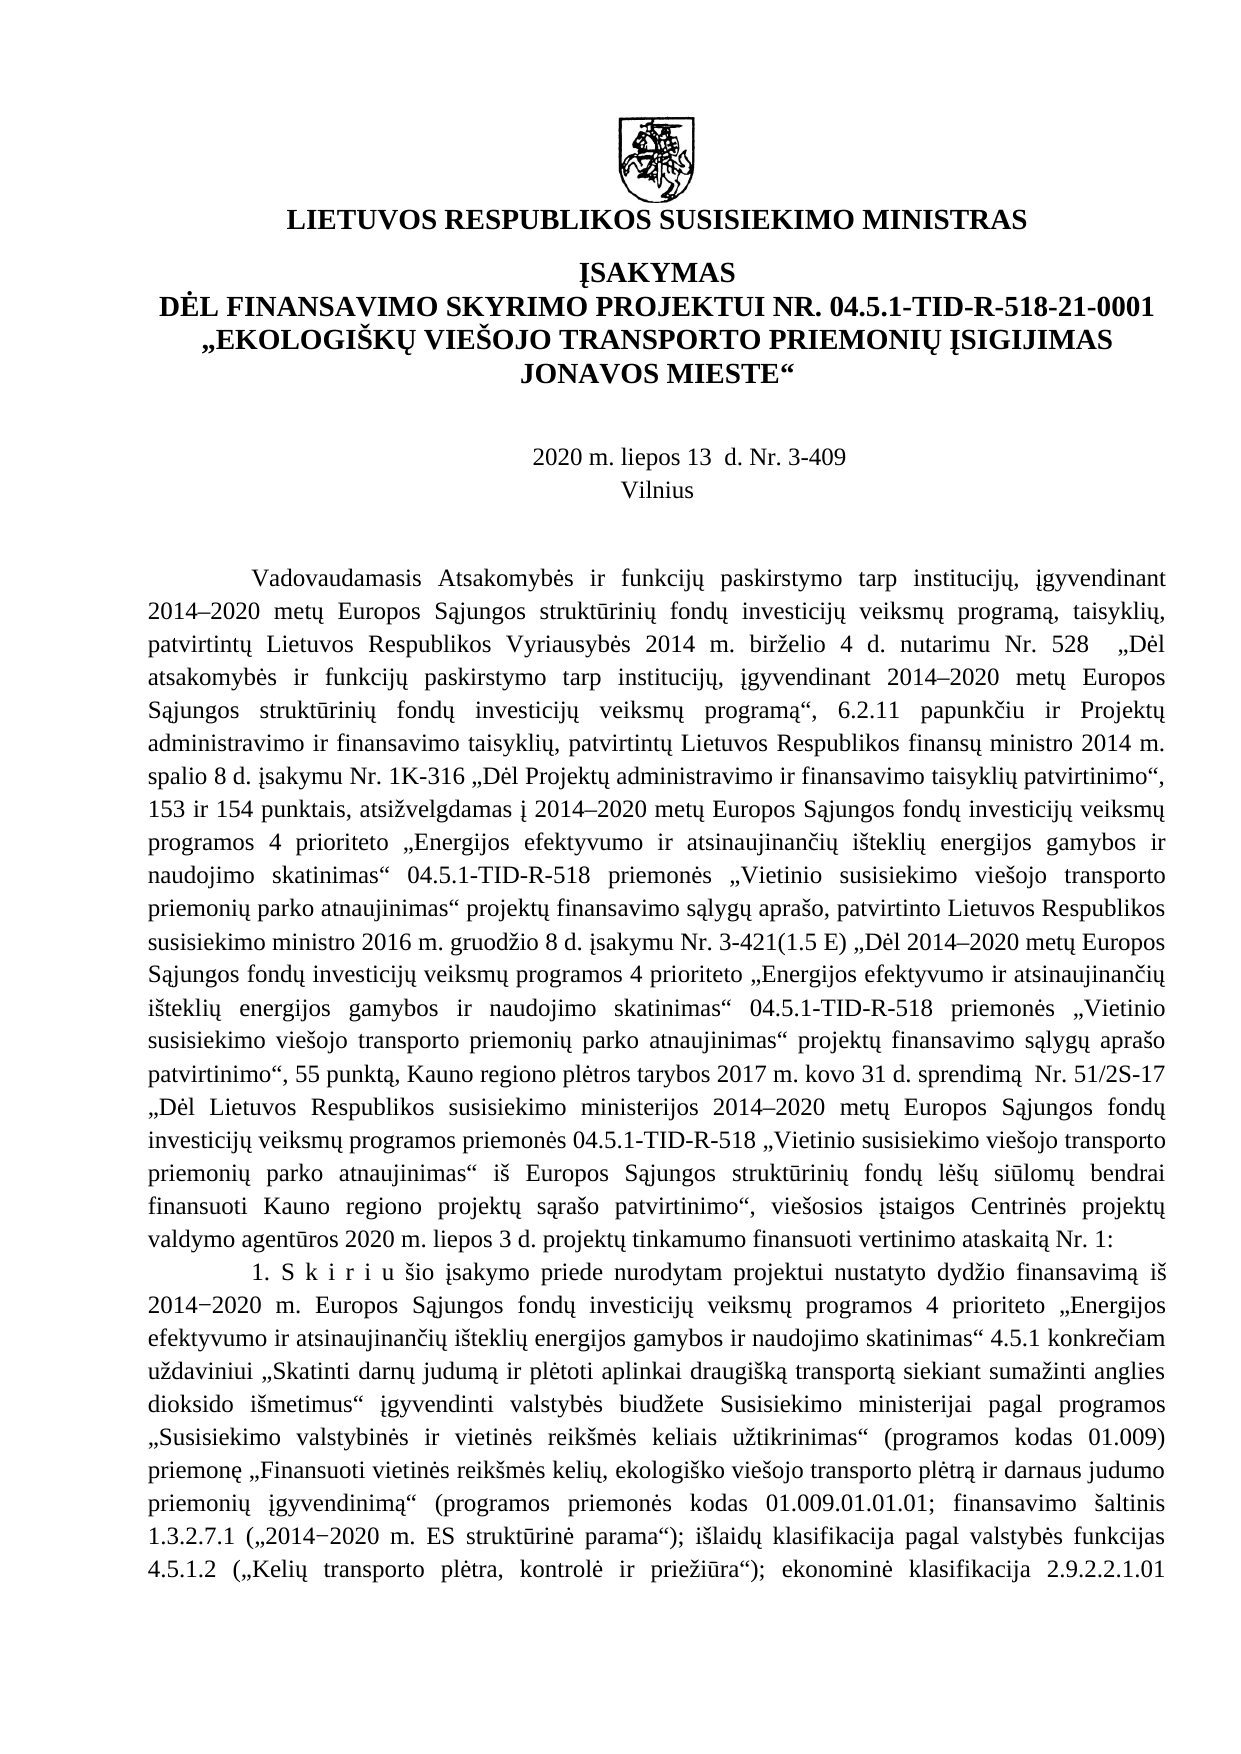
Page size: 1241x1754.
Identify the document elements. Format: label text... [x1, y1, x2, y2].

text DĖL FINANSAVIMO SKYRIMO PROJEKTUI NR. 04.5.1-TID-R-518-21-0001 „EKOLOGIŠKŲ VIEŠOJO TRANSPORTO PRIEMONIŲ ĮSIGIJIMAS JONAVOS MIESTE“ [148, 289, 1167, 389]
text ĮSAKYMAS [148, 255, 1167, 289]
text Vilnius [148, 475, 1167, 504]
text Vadovaudamasis Atsakomybės ir funkcijų paskirstymo tarp institucijų, įgyvendinant 2014–2020 metų Europos Sąjungos struktūrinių fondų investicijų veiksmų programą, taisyklių, patvirtintų Lietuvos Respublikos Vyriausybės 2014 m. birželio 4 d. nutarimu Nr. 528 „Dėl atsakomybės ir funkcijų paskirstymo tarp institucijų, įgyvendinant 2014–2020 metų Europos Sąjungos struktūrinių fondų investicijų veiksmų programą“, 6.2.11 papunkčiu ir Projektų administravimo ir finansavimo taisyklių, patvirtintų Lietuvos Respublikos finansų ministro 2014 m. spalio 8 d. įsakymu Nr. 1K-316 „Dėl Projektų administravimo ir finansavimo taisyklių patvirtinimo“, 153 ir 154 punktais, atsižvelgdamas į 2014–2020 metų Europos Sąjungos fondų investicijų veiksmų programos 4 prioriteto „Energijos efektyvumo ir atsinaujinančių išteklių energijos gamybos ir naudojimo skatinimas“ 04.5.1-TID-R-518 priemonės „Vietinio susisiekimo viešojo transporto priemonių parko atnaujinimas“ projektų finansavimo sąlygų aprašo, patvirtinto Lietuvos Respublikos susisiekimo ministro 2016 m. gruodžio 8 d. įsakymu Nr. 3-421(1.5 E) „Dėl 2014–2020 metų Europos Sąjungos fondų investicijų veiksmų programos 4 prioriteto „Energijos efektyvumo ir atsinaujinančių išteklių energijos gamybos ir naudojimo skatinimas“ 04.5.1-TID-R-518 priemonės „Vietinio susisiekimo viešojo transporto priemonių parko atnaujinimas“ projektų finansavimo sąlygų aprašo patvirtinimo“, 55 punktą, Kauno regiono plėtros tarybos 2017 m. kovo 31 d. sprendimą Nr. 51/2S-17 „Dėl Lietuvos Respublikos susisiekimo ministerijos 2014–2020 metų Europos Sąjungos fondų investicijų veiksmų programos priemonės 04.5.1-TID-R-518 „Vietinio susisiekimo viešojo transporto priemonių parko atnaujinimas“ iš Europos Sąjungos struktūrinių fondų lėšų siūlomų bendrai finansuoti Kauno regiono projektų sąrašo patvirtinimo“, viešosios įstaigos Centrinės projektų valdymo agentūros 2020 m. liepos 3 d. projektų tinkamumo finansuoti vertinimo ataskaitą Nr. 1: [148, 563, 1167, 1252]
text 1. Skiriu šio įsakymo priede nurodytam projektui nustatyto dydžio finansavimą iš 2014−2020 m. Europos Sąjungos fondų investicijų veiksmų programos 4 prioriteto „Energijos efektyvumo ir atsinaujinančių išteklių energijos gamybos ir naudojimo skatinimas“ 4.5.1 konkrečiam uždaviniui „Skatinti darnų judumą ir plėtoti aplinkai draugišką transportą siekiant sumažinti anglies dioksido išmetimus“ įgyvendinti valstybės biudžete Susisiekimo ministerijai pagal programos „Susisiekimo valstybinės ir vietinės reikšmės keliais užtikrinimas“ (programos kodas 01.009) priemonę „Finansuoti vietinės reikšmės kelių, ekologiško viešojo transporto plėtrą ir darnaus judumo priemonių įgyvendinimą“ (programos priemonės kodas 01.009.01.01.01; finansavimo šaltinis 1.3.2.7.1 („2014−2020 m. ES struktūrinė parama“); išlaidų klasifikacija pagal valstybės funkcijas 4.5.1.2 („Kelių transporto plėtra, kontrolė ir priežiūra“); ekonominė klasifikacija 2.9.2.2.1.01 [148, 1257, 1167, 1583]
text 2020 m. liepos 13 d. Nr. 3-409 [148, 442, 1167, 471]
text LIETUVOS RESPUBLIKOS SUSISIEKIMO MINISTRAS [148, 202, 1167, 236]
